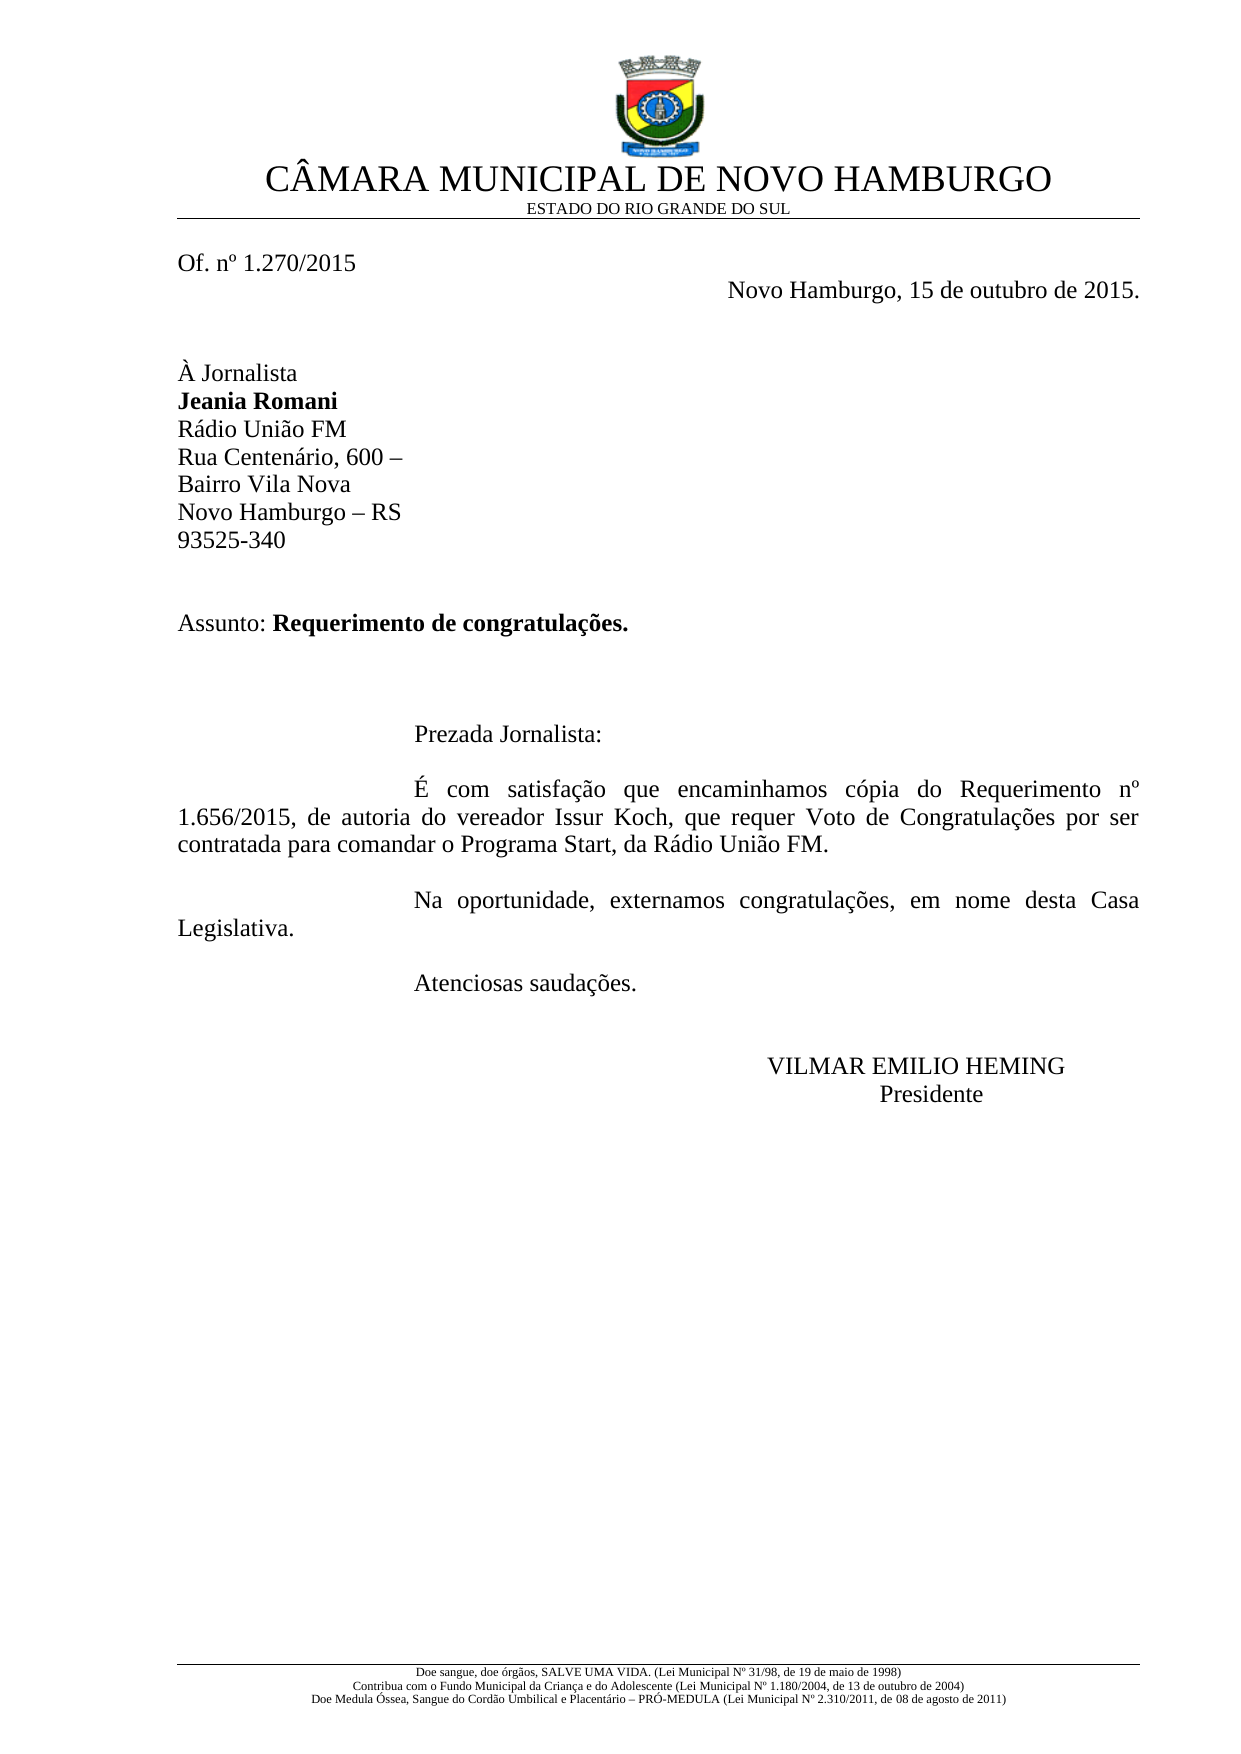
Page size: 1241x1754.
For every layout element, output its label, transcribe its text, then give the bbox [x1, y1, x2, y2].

text Of. nº 1.270/2015 [177, 249, 1140, 276]
text Na oportunidade, externamos congratulações, em nome desta Casa Legislativa. [177, 886, 1140, 941]
text Novo Hamburgo, 15 de outubro de 2015. [177, 276, 1140, 304]
text Prezada Jornalista: [177, 720, 1140, 747]
text 93525-340 [177, 526, 1140, 553]
text Bairro Vila Nova [177, 470, 1140, 498]
text Assunto: Requerimento de congratulações. [177, 609, 1140, 637]
text Atenciosas saudações. [177, 969, 1140, 997]
text VILMAR EMILIO HEMING [179, 1052, 1140, 1080]
text À Jornalista [177, 359, 1140, 387]
text Rádio União FM [177, 415, 1140, 443]
picture [608, 47, 709, 163]
text Novo Hamburgo – RS [177, 498, 1140, 526]
text Presidente [179, 1080, 1140, 1108]
text É com satisfação que encaminhamos cópia do Requerimento nº 1.656/2015, de autoria do vereador Issur Koch, que requer Voto de Congratulações por ser contratada para comandar o Programa Start, da Rádio União FM. [177, 775, 1140, 858]
text Rua Centenário, 600 – [177, 443, 1140, 470]
text Jeania Romani [177, 387, 1140, 415]
